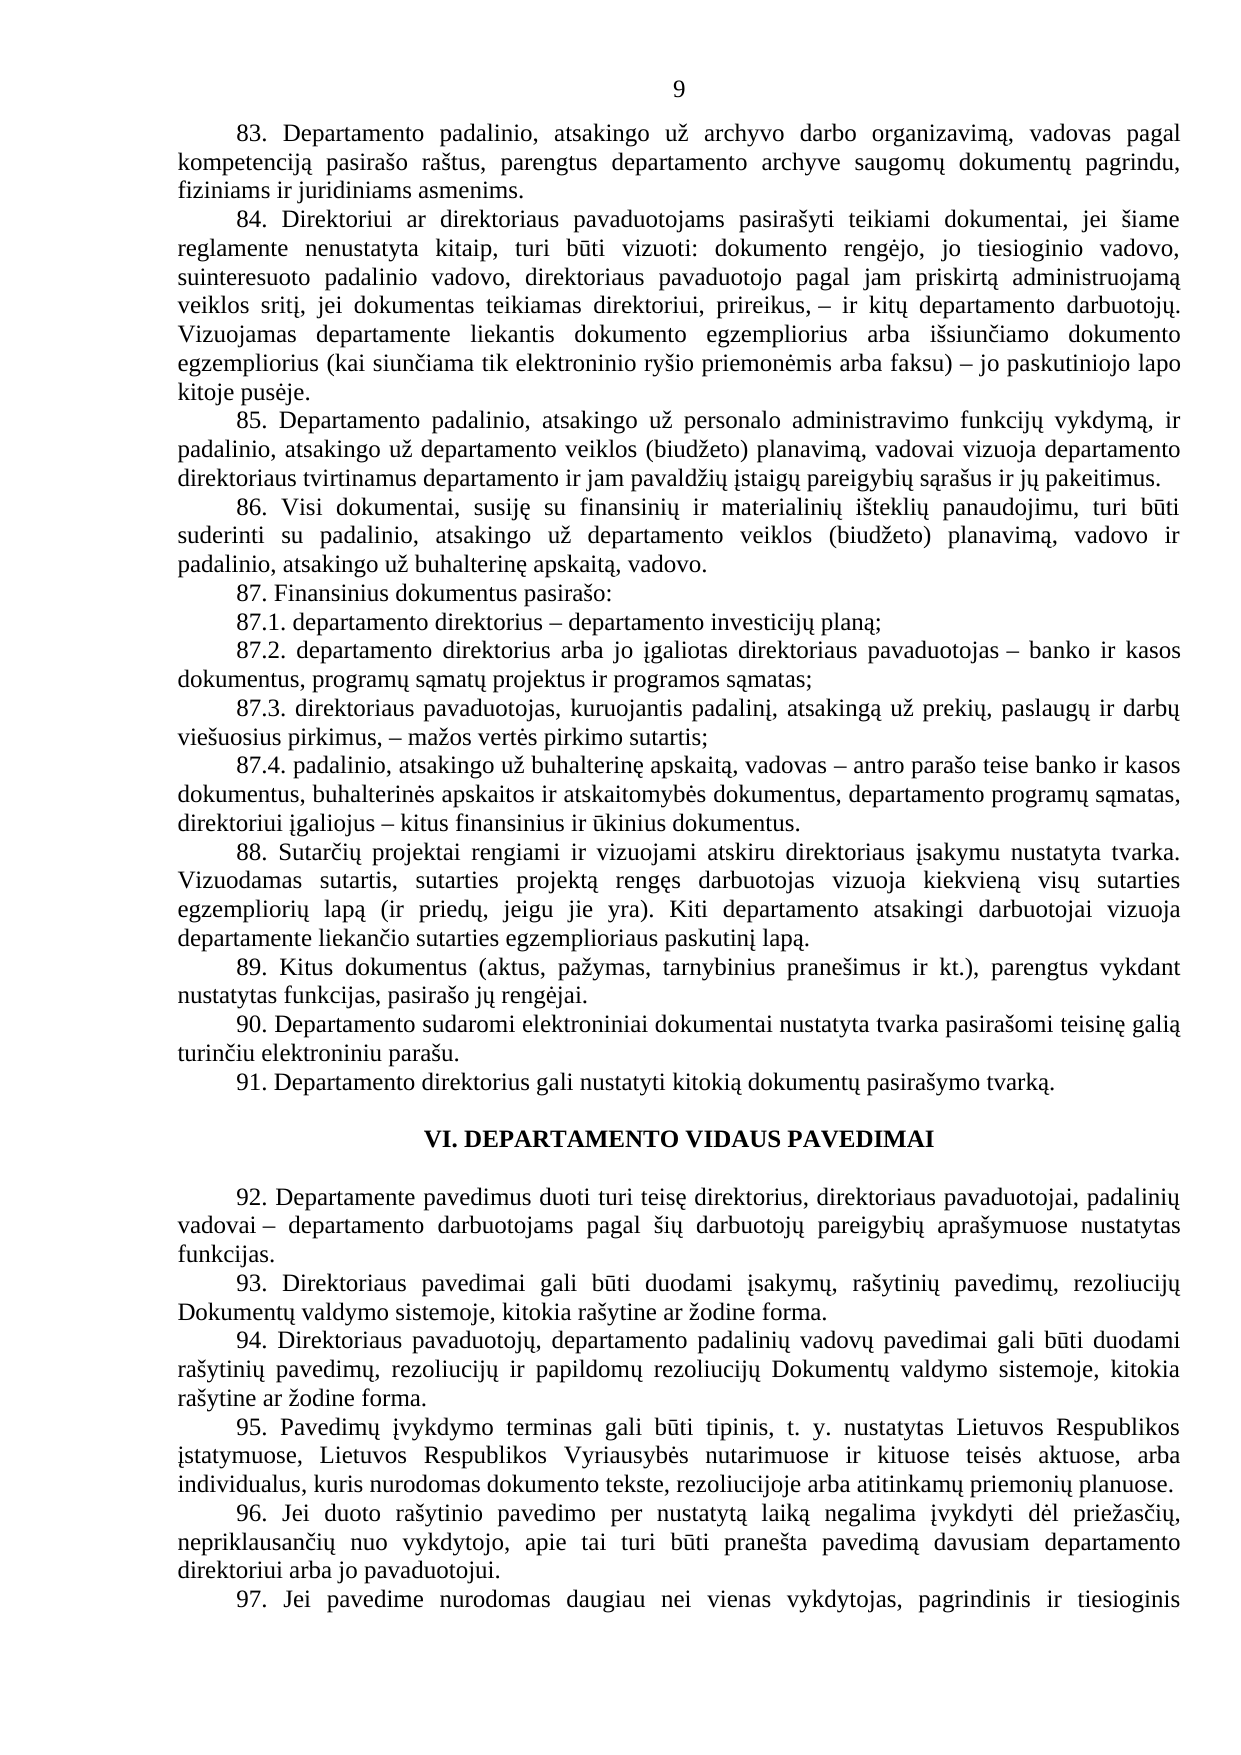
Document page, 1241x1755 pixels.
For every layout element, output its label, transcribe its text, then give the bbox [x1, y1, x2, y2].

text VI. DEPARTAMENTO VIDAUS PAVEDIMAI [177, 1124, 1181, 1153]
text 91. Departamento direktorius gali nustatyti kitokią dokumentų pasirašymo tvarką. [177, 1067, 1181, 1096]
text 83. Departamento padalinio, atsakingo už archyvo darbo organizavimą, vadovas pagal kompetenciją pasirašo raštus, parengtus departamento archyve saugomų dokumentų pagrindu, fiziniams ir juridiniams asmenims. [177, 118, 1181, 204]
text 87.1. departamento direktorius – departamento investicijų planą; [177, 607, 1181, 636]
text 88. Sutarčių projektai rengiami ir vizuojami atskiru direktoriaus įsakymu nustatyta tvarka. Vizuodamas sutartis, sutarties projektą rengęs darbuotojas vizuoja kiekvieną visų sutarties egzempliorių lapą (ir priedų, jeigu jie yra). Kiti departamento atsakingi darbuotojai vizuoja departamente liekančio sutarties egzemplioriaus paskutinį lapą. [177, 837, 1181, 952]
text 86. Visi dokumentai, susiję su finansinių ir materialinių išteklių panaudojimu, turi būti suderinti su padalinio, atsakingo už departamento veiklos (biudžeto) planavimą, vadovo ir padalinio, atsakingo už buhalterinę apskaitą, vadovo. [177, 492, 1181, 578]
text 95. Pavedimų įvykdymo terminas gali būti tipinis, t. y. nustatytas Lietuvos Respublikos įstatymuose, Lietuvos Respublikos Vyriausybės nutarimuose ir kituose teisės aktuose, arba individualus, kuris nurodomas dokumento tekste, rezoliucijoje arba atitinkamų priemonių planuose. [177, 1412, 1181, 1498]
text 97. Jei pavedime nurodomas daugiau nei vienas vykdytojas, pagrindinis ir tiesioginis [177, 1584, 1181, 1613]
text 94. Direktoriaus pavaduotojų, departamento padalinių vadovų pavedimai gali būti duodami rašytinių pavedimų, rezoliucijų ir papildomų rezoliucijų Dokumentų valdymo sistemoje, kitokia rašytine ar žodine forma. [177, 1326, 1181, 1412]
text 87.3. direktoriaus pavaduotojas, kuruojantis padalinį, atsakingą už prekių, paslaugų ir darbų viešuosius pirkimus, – mažos vertės pirkimo sutartis; [177, 693, 1181, 751]
text 87. Finansinius dokumentus pasirašo: [177, 578, 1181, 607]
text 87.2. departamento direktorius arba jo įgaliotas direktoriaus pavaduotojas – banko ir kasos dokumentus, programų sąmatų projektus ir programos sąmatas; [177, 636, 1181, 693]
text 96. Jei duoto rašytinio pavedimo per nustatytą laiką negalima įvykdyti dėl priežasčių, nepriklausančių nuo vykdytojo, apie tai turi būti pranešta pavedimą davusiam departamento direktoriui arba jo pavaduotojui. [177, 1498, 1181, 1584]
text 89. Kitus dokumentus (aktus, pažymas, tarnybinius pranešimus ir kt.), parengtus vykdant nustatytas funkcijas, pasirašo jų rengėjai. [177, 952, 1181, 1009]
text 87.4. padalinio, atsakingo už buhalterinę apskaitą, vadovas – antro parašo teise banko ir kasos dokumentus, buhalterinės apskaitos ir atskaitomybės dokumentus, departamento programų sąmatas, direktoriui įgaliojus – kitus finansinius ir ūkinius dokumentus. [177, 751, 1181, 837]
text 85. Departamento padalinio, atsakingo už personalo administravimo funkcijų vykdymą, ir padalinio, atsakingo už departamento veiklos (biudžeto) planavimą, vadovai vizuoja departamento direktoriaus tvirtinamus departamento ir jam pavaldžių įstaigų pareigybių sąrašus ir jų pakeitimus. [177, 406, 1181, 492]
text 90. Departamento sudaromi elektroniniai dokumentai nustatyta tvarka pasirašomi teisinę galią turinčiu elektroniniu parašu. [177, 1009, 1181, 1067]
text 92. Departamente pavedimus duoti turi teisę direktorius, direktoriaus pavaduotojai, padalinių vadovai – departamento darbuotojams pagal šių darbuotojų pareigybių aprašymuose nustatytas funkcijas. [177, 1182, 1181, 1268]
text 84. Direktoriui ar direktoriaus pavaduotojams pasirašyti teikiami dokumentai, jei šiame reglamente nenustatyta kitaip, turi būti vizuoti: dokumento rengėjo, jo tiesioginio vadovo, suinteresuoto padalinio vadovo, direktoriaus pavaduotojo pagal jam priskirtą administruojamą veiklos sritį, jei dokumentas teikiamas direktoriui, prireikus, – ir kitų departamento darbuotojų. Vizuojamas departamente liekantis dokumento egzempliorius arba išsiunčiamo dokumento egzempliorius (kai siunčiama tik elektroninio ryšio priemonėmis arba faksu) – jo paskutiniojo lapo kitoje pusėje. [177, 204, 1181, 406]
text 93. Direktoriaus pavedimai gali būti duodami įsakymų, rašytinių pavedimų, rezoliucijų Dokumentų valdymo sistemoje, kitokia rašytine ar žodine forma. [177, 1268, 1181, 1326]
